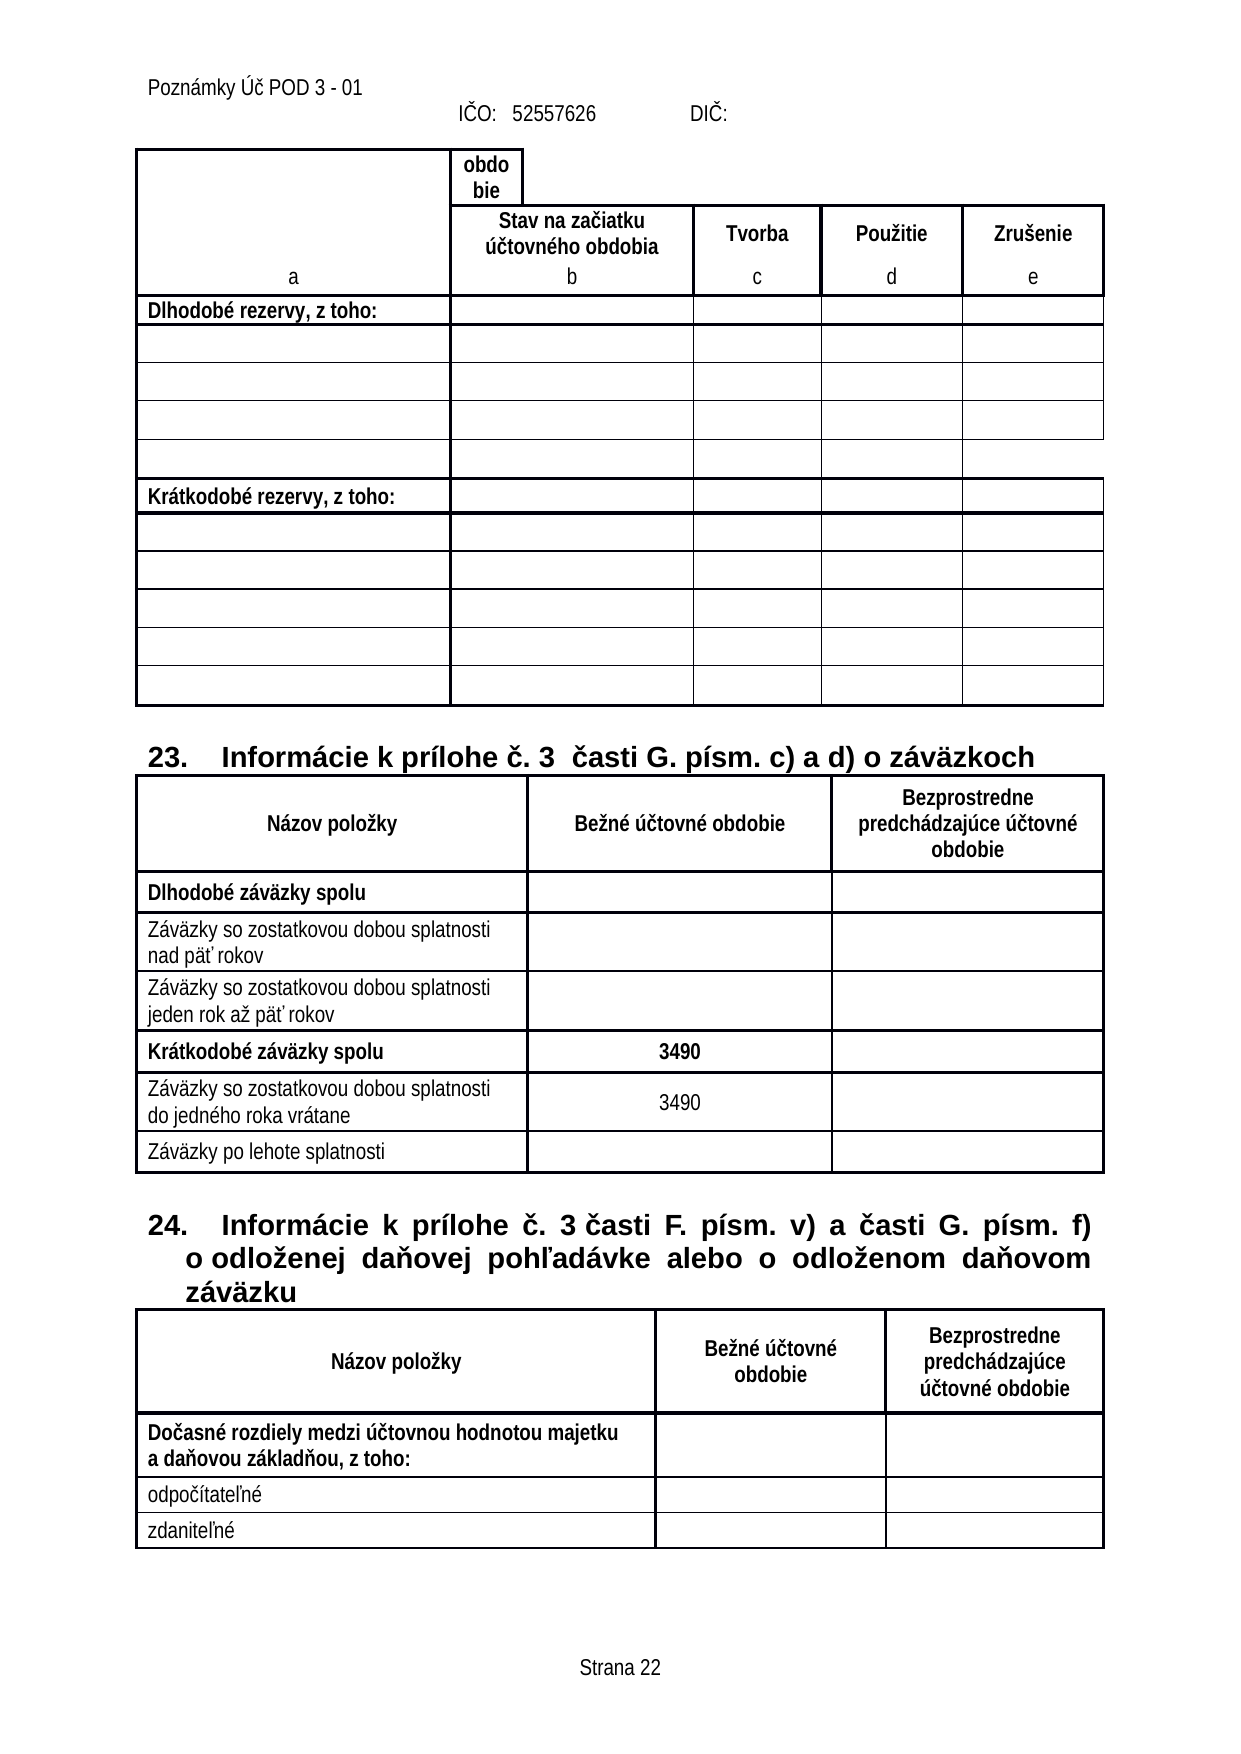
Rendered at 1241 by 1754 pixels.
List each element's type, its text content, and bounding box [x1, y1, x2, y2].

table_header Bezprostredne predchádzajúce účtovné obdobie [887, 1311, 1102, 1411]
table_cell Záväzky so zostatkovou dobou splatnosti do jedného roka vrátane [138, 1074, 526, 1129]
table_cell [963, 363, 1103, 400]
table_cell [822, 480, 962, 511]
table_cell [822, 552, 962, 588]
title Informácie k prílohe č. 3 časti F. písm. v) a časti G. písm. f) o odloženej daňovej pohľadávke alebo o odloženom daňovom záväzku [148, 1208, 1092, 1308]
table_cell d [823, 259, 961, 294]
table_cell [452, 440, 693, 477]
table_cell [963, 515, 1103, 550]
table_cell [694, 480, 821, 511]
table_header Názov položky [138, 777, 526, 870]
table_cell [138, 590, 449, 627]
table_cell [822, 297, 962, 323]
table_cell [822, 401, 962, 439]
table_cell zdaniteľné [138, 1513, 654, 1547]
table_cell Zrušenie [964, 207, 1102, 259]
table_cell Záväzky so zostatkovou dobou splatnosti nad päť rokov [138, 914, 526, 970]
table_cell [963, 326, 1103, 362]
table_cell [694, 326, 821, 362]
table_cell [529, 1132, 831, 1171]
table_cell [529, 914, 831, 970]
table_cell [138, 515, 449, 550]
table_cell [694, 590, 821, 627]
table_cell [963, 666, 1103, 704]
table_cell [452, 326, 693, 362]
title Informácie k prílohe č. 3 časti G. písm. c) a d) o záväzkoch [148, 740, 1092, 774]
table_header Bezprostredne predchádzajúce účtovné obdobie [833, 777, 1102, 870]
table_cell [452, 363, 693, 400]
table_cell Krátkodobé rezervy, z toho: [138, 480, 449, 511]
table_cell [822, 666, 962, 704]
table_cell [138, 628, 449, 665]
table_cell Dlhodobé záväzky spolu [138, 873, 526, 911]
table_cell Tvorba [695, 207, 819, 259]
table_cell Záväzky po lehote splatnosti [138, 1132, 526, 1171]
table_cell [822, 628, 962, 665]
table_cell [452, 552, 693, 588]
table_cell [657, 1415, 885, 1476]
table_cell [963, 401, 1103, 439]
table_cell e [964, 259, 1102, 294]
table_cell [694, 628, 821, 665]
table_cell [833, 972, 1102, 1029]
table_cell [657, 1513, 885, 1547]
table_cell [833, 873, 1102, 911]
table_cell [694, 666, 821, 704]
table_cell 3490 [529, 1032, 831, 1071]
table_cell Stav na začiatku účtovného obdobia [452, 207, 692, 259]
table_cell [452, 590, 693, 627]
table_header Názov položky [138, 1311, 654, 1411]
table_cell [138, 666, 449, 704]
table_cell [963, 552, 1103, 588]
table_cell [452, 628, 693, 665]
table_cell [963, 440, 1104, 477]
table_cell [452, 515, 693, 550]
table_cell odpočítateľné [138, 1478, 654, 1512]
table_cell [657, 1478, 885, 1512]
table_cell [694, 401, 821, 439]
table_cell [963, 590, 1103, 627]
table_header Bežné účtovné obdobie [529, 777, 830, 870]
table_cell Dočasné rozdiely medzi účtovnou hodnotou majetku a daňovou základňou, z toho: [138, 1415, 654, 1476]
table_cell [694, 515, 821, 550]
table_header obdobie [452, 151, 521, 203]
table_cell [822, 515, 962, 550]
table_cell [887, 1415, 1102, 1476]
table_header [138, 151, 449, 259]
table_cell [822, 440, 962, 477]
table_cell [694, 297, 821, 323]
table_cell Použitie [823, 207, 961, 259]
table_cell [963, 628, 1103, 665]
table_cell [452, 480, 693, 511]
table_cell [694, 440, 821, 477]
table_cell c [695, 259, 819, 294]
table_header Bežné účtovné obdobie [657, 1311, 884, 1411]
table_cell [822, 326, 962, 362]
table_cell [694, 363, 821, 400]
table_cell Dlhodobé rezervy, z toho: [138, 297, 449, 323]
table_cell [138, 326, 449, 362]
table_cell [529, 873, 831, 911]
table_cell [887, 1478, 1102, 1512]
table_cell a [138, 259, 449, 294]
table_cell [529, 972, 831, 1029]
table_cell b [452, 259, 692, 294]
table_cell [452, 666, 693, 704]
table_cell [887, 1513, 1102, 1547]
table_cell Krátkodobé záväzky spolu [138, 1032, 526, 1071]
table_cell [138, 363, 449, 400]
table_cell [138, 440, 449, 477]
table_cell [833, 914, 1102, 970]
table_cell [694, 552, 821, 588]
table_cell [822, 363, 962, 400]
table_cell [833, 1074, 1102, 1129]
table_cell [822, 590, 962, 627]
table_cell [833, 1032, 1102, 1071]
table_cell [138, 552, 449, 588]
table_cell [452, 297, 693, 323]
table_cell [138, 401, 449, 439]
table_cell [963, 480, 1103, 511]
table_cell [963, 297, 1103, 323]
table_cell Záväzky so zostatkovou dobou splatnosti jeden rok až päť rokov [138, 972, 526, 1029]
table_cell [452, 401, 693, 439]
table_cell 3490 [529, 1074, 831, 1129]
table_cell [833, 1132, 1102, 1171]
